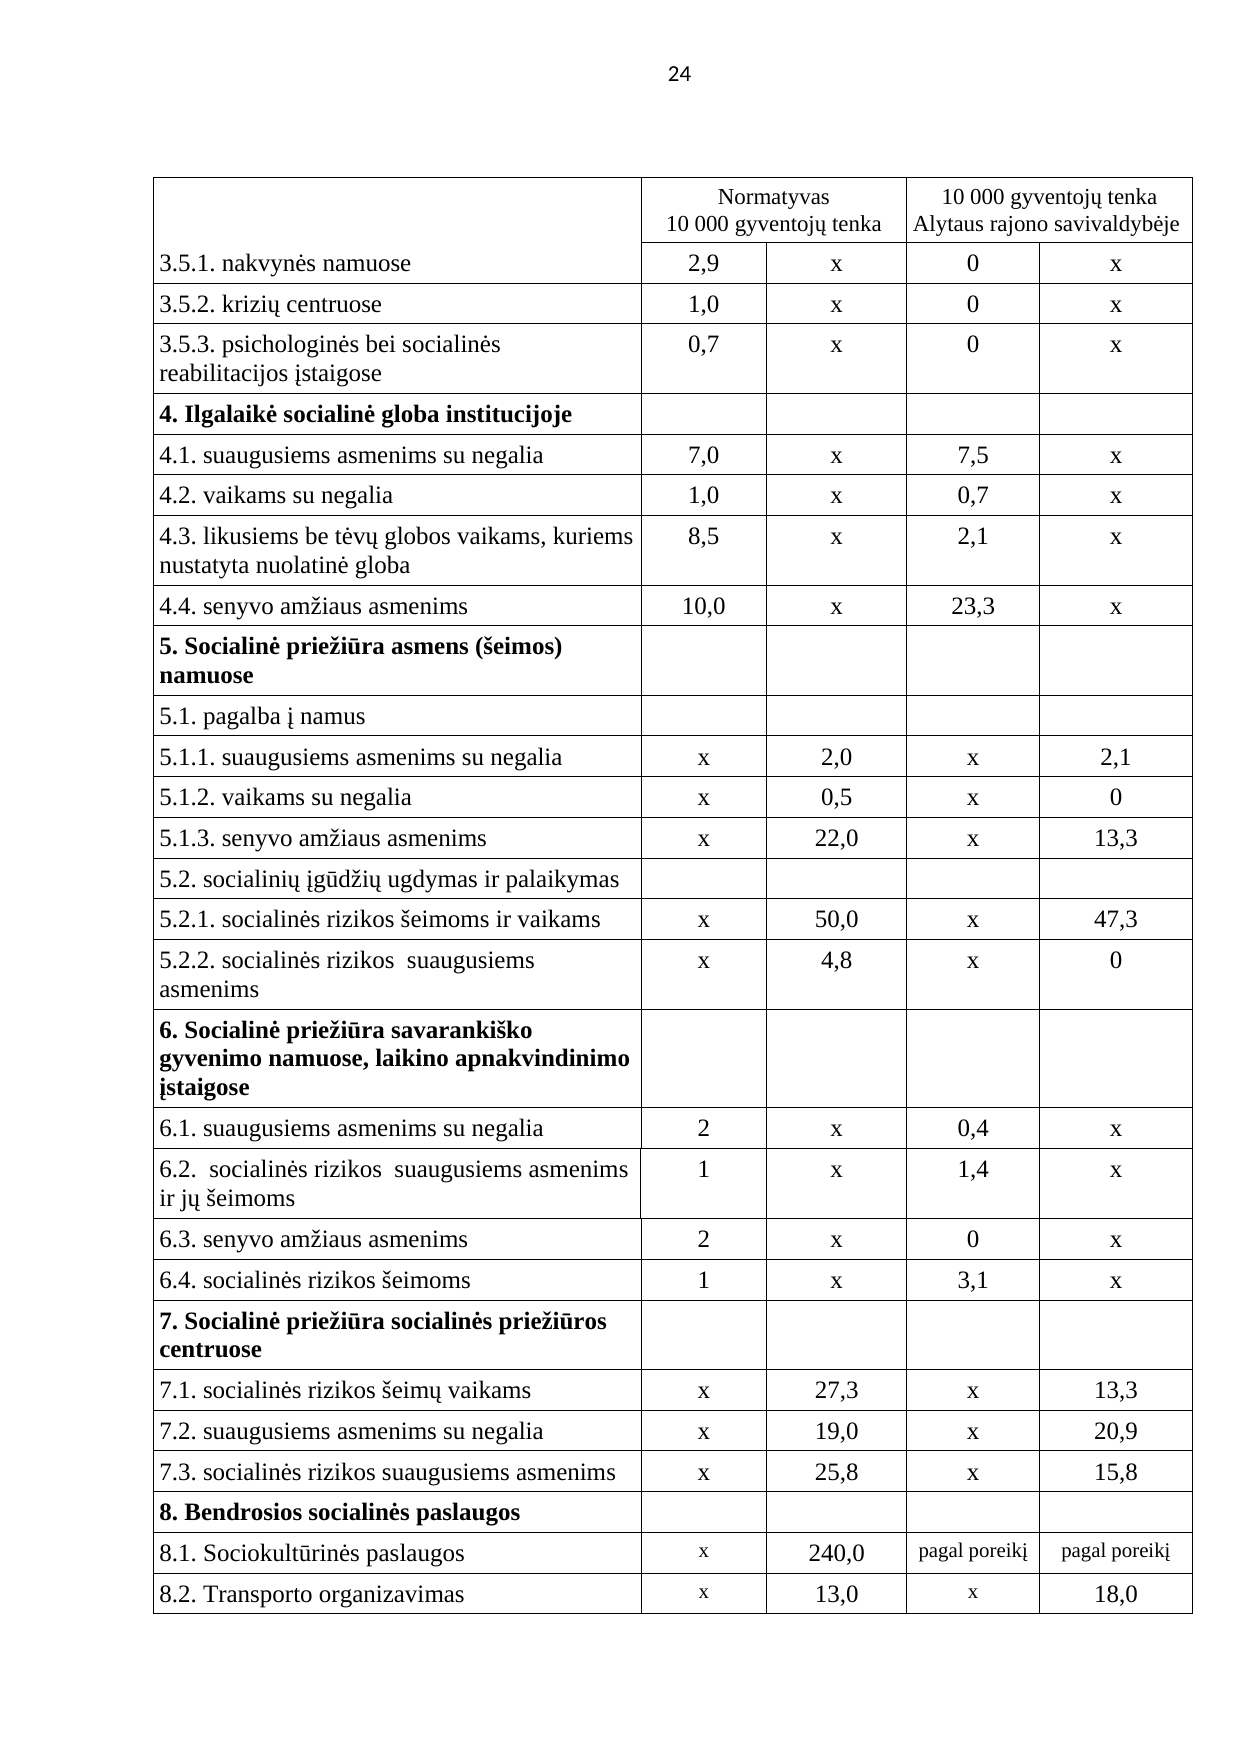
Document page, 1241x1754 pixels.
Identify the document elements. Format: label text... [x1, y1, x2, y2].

table_cell [767, 859, 906, 898]
table_cell x [907, 940, 1039, 1008]
table_cell [642, 859, 766, 898]
table_cell x [767, 586, 906, 625]
table_cell [767, 626, 906, 695]
table_cell [907, 626, 1039, 695]
table_cell 5.1.2. vaikams su negalia [154, 777, 641, 817]
table_header 10 000 gyventojų tenka Alytaus rajono savivaldybėje [907, 178, 1192, 242]
table_cell x [1040, 586, 1192, 625]
table_cell 1,0 [642, 475, 766, 515]
table_cell x [767, 1219, 906, 1259]
table_cell [1040, 1492, 1192, 1532]
table_cell 7.1. socialinės rizikos šeimų vaikams [154, 1370, 641, 1410]
table_cell 0 [907, 243, 1039, 283]
table_cell [1040, 1301, 1192, 1369]
table_cell x [907, 1451, 1039, 1491]
table_cell 3.5.3. psichologinės bei socialinės reabilitacijos įstaigose [154, 324, 641, 393]
table_cell x [1040, 475, 1192, 515]
table_cell 50,0 [767, 899, 906, 939]
table_cell 1 [642, 1260, 766, 1299]
table_cell [1040, 626, 1192, 695]
table_cell x [767, 324, 906, 393]
table_cell x [907, 777, 1039, 817]
table_cell 15,8 [1040, 1451, 1192, 1491]
table_cell x [1040, 1108, 1192, 1147]
table_cell 7.3. socialinės rizikos suaugusiems asmenims [154, 1451, 641, 1491]
table_cell 7,5 [907, 435, 1039, 474]
table_cell [642, 1301, 766, 1369]
table_cell [767, 696, 906, 735]
table_cell 8,5 [642, 516, 766, 584]
table_cell [907, 1492, 1039, 1532]
table_cell 4,8 [767, 940, 906, 1008]
table_cell 2,0 [767, 736, 906, 776]
table_cell [1040, 1010, 1192, 1107]
table_cell [767, 394, 906, 433]
table_cell 27,3 [767, 1370, 906, 1410]
table_cell 22,0 [767, 818, 906, 858]
table_cell 6.1. suaugusiems asmenims su negalia [154, 1108, 641, 1147]
table_cell 13,3 [1040, 1370, 1192, 1410]
table_cell 6.4. socialinės rizikos šeimoms [154, 1260, 641, 1299]
table_cell 5.1.3. senyvo amžiaus asmenims [154, 818, 641, 858]
table_cell 0,4 [907, 1108, 1039, 1147]
table_cell 18,0 [1040, 1574, 1192, 1613]
table_cell 4.2. vaikams su negalia [154, 475, 641, 515]
table_cell x [1040, 1260, 1192, 1299]
table_cell 1,4 [907, 1149, 1039, 1217]
table_cell 1,0 [642, 284, 766, 323]
table_cell x [642, 1411, 766, 1450]
table_cell x [1040, 516, 1192, 584]
table_cell x [642, 1533, 766, 1573]
table_cell x [767, 435, 906, 474]
table_cell x [1040, 243, 1192, 283]
table_cell 5. Socialinė priežiūra asmens (šeimos) namuose [154, 626, 641, 695]
table_cell pagal poreikį [1040, 1533, 1192, 1573]
table_cell [642, 696, 766, 735]
table_cell [907, 859, 1039, 898]
table_cell 47,3 [1040, 899, 1192, 939]
table_cell x [1040, 1219, 1192, 1259]
table_cell 2,1 [1040, 736, 1192, 776]
table_cell x [1040, 1149, 1192, 1217]
table_cell 0 [1040, 777, 1192, 817]
table_cell x [1040, 324, 1192, 393]
table_cell [907, 696, 1039, 735]
table_cell [1040, 696, 1192, 735]
table_cell [767, 1492, 906, 1532]
table_cell 6.2. socialinės rizikos suaugusiems asmenims ir jų šeimoms [154, 1149, 640, 1217]
table_cell [767, 1010, 906, 1107]
table_cell [907, 394, 1039, 433]
table_cell 0,7 [907, 475, 1039, 515]
table_cell x [767, 475, 906, 515]
table_cell 5.1. pagalba į namus [154, 696, 641, 735]
table_cell x [767, 1149, 906, 1217]
table_cell x [642, 777, 766, 817]
table_cell 0 [907, 284, 1039, 323]
table_cell x [907, 818, 1039, 858]
table_cell 8. Bendrosios socialinės paslaugos [154, 1492, 641, 1532]
table_cell 5.2.1. socialinės rizikos šeimoms ir vaikams [154, 899, 641, 939]
table_cell 5.1.1. suaugusiems asmenims su negalia [154, 736, 641, 776]
table_header [154, 178, 641, 242]
table_cell 5.2. socialinių įgūdžių ugdymas ir palaikymas [154, 859, 641, 898]
table_cell 2 [642, 1108, 766, 1147]
table_cell 6. Socialinė priežiūra savarankiško gyvenimo namuose, laikino apnakvindinimo įstaigose [154, 1010, 641, 1107]
table_cell pagal poreikį [907, 1533, 1039, 1573]
table_cell 10,0 [642, 586, 766, 625]
table_cell 0,7 [642, 324, 766, 393]
table_cell x [907, 1574, 1039, 1613]
table_cell 4.3. likusiems be tėvų globos vaikams, kuriems nustatyta nuolatinė globa [154, 516, 641, 584]
table_cell [1040, 859, 1192, 898]
table_cell x [907, 899, 1039, 939]
table_cell 7.2. suaugusiems asmenims su negalia [154, 1411, 641, 1450]
table_cell 7,0 [642, 435, 766, 474]
table_cell 0,5 [767, 777, 906, 817]
table_cell 25,8 [767, 1451, 906, 1491]
table_cell [907, 1301, 1039, 1369]
table_cell 2,9 [642, 243, 766, 283]
table_cell x [907, 736, 1039, 776]
table_cell x [642, 1451, 766, 1491]
table_cell 8.1. Sociokultūrinės paslaugos [154, 1533, 641, 1573]
table_cell 0 [907, 1219, 1039, 1259]
table_cell x [1040, 435, 1192, 474]
table_cell 7. Socialinė priežiūra socialinės priežiūros centruose [154, 1301, 641, 1369]
table_cell x [642, 899, 766, 939]
table_cell [642, 394, 766, 433]
table_cell [767, 1301, 906, 1369]
table_cell x [642, 736, 766, 776]
table_cell [642, 1492, 766, 1532]
table_cell 2,1 [907, 516, 1039, 584]
table_cell x [767, 1108, 906, 1147]
table_cell 3.5.2. krizių centruose [154, 284, 641, 323]
table_cell x [907, 1370, 1039, 1410]
table_cell [642, 1010, 766, 1107]
table_cell x [907, 1411, 1039, 1450]
table_cell 13,3 [1040, 818, 1192, 858]
table_cell 13,0 [767, 1574, 906, 1613]
table_cell 4.4. senyvo amžiaus asmenims [154, 586, 641, 625]
table_cell 1 [641, 1149, 766, 1217]
table_cell 23,3 [907, 586, 1039, 625]
table_cell x [767, 1260, 906, 1299]
table_cell 3,1 [907, 1260, 1039, 1299]
table_cell x [642, 940, 766, 1008]
table_cell 3.5.1. nakvynės namuose [154, 242, 641, 283]
table_cell x [1040, 284, 1192, 323]
table_cell [1040, 394, 1192, 433]
table_cell 0 [1040, 940, 1192, 1008]
table_cell x [767, 284, 906, 323]
table_cell 2 [642, 1219, 766, 1259]
table_cell 20,9 [1040, 1411, 1192, 1450]
table_cell 4.1. suaugusiems asmenims su negalia [154, 435, 641, 474]
table_cell 240,0 [767, 1533, 906, 1573]
table_cell [642, 626, 766, 695]
table_cell 8.2. Transporto organizavimas [154, 1574, 641, 1613]
table_cell x [767, 516, 906, 584]
table_header Normatyvas 10 000 gyventojų tenka [642, 178, 906, 242]
table_cell 4. Ilgalaikė socialinė globa institucijoje [154, 394, 641, 433]
table_cell x [642, 1370, 766, 1410]
table_cell 19,0 [767, 1411, 906, 1450]
table_cell [907, 1010, 1039, 1107]
table_cell 5.2.2. socialinės rizikos suaugusiems asmenims [154, 940, 641, 1008]
table_cell 0 [907, 324, 1039, 393]
table_cell x [642, 818, 766, 858]
table_cell x [767, 243, 906, 283]
table_cell x [642, 1574, 766, 1613]
table_cell 6.3. senyvo amžiaus asmenims [154, 1219, 641, 1259]
